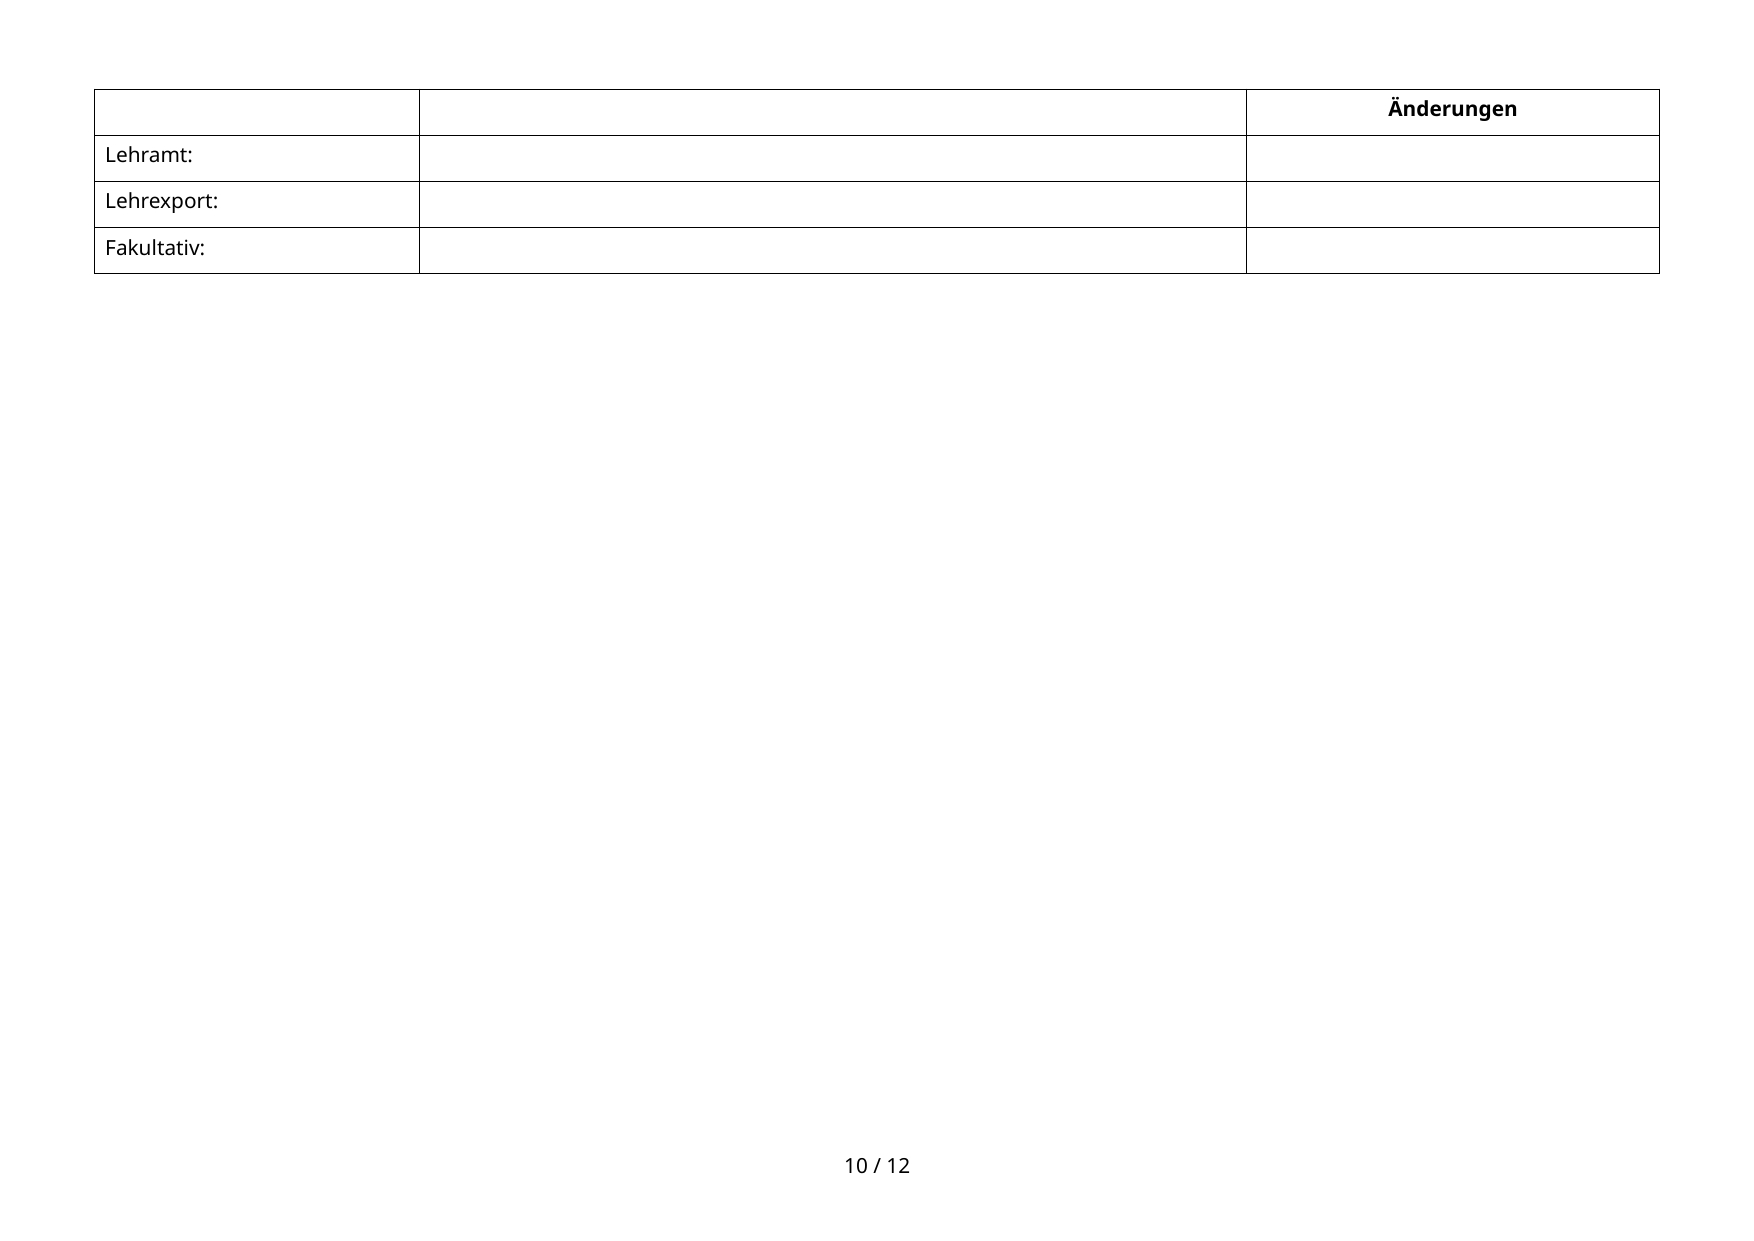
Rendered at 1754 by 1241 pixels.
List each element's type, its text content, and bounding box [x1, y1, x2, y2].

table_header Änderungen [1247, 90, 1659, 134]
table_cell Lehramt: [95, 136, 419, 181]
table_cell [420, 136, 1246, 181]
table_cell [420, 182, 1246, 227]
table_cell [1247, 182, 1659, 227]
table_cell Fakultativ: [95, 228, 419, 273]
table_cell [420, 228, 1246, 273]
table_cell [1247, 136, 1659, 181]
table_header [420, 90, 1246, 134]
table_cell [1247, 228, 1659, 273]
table_header [95, 90, 419, 134]
table_cell Lehrexport: [95, 182, 419, 227]
